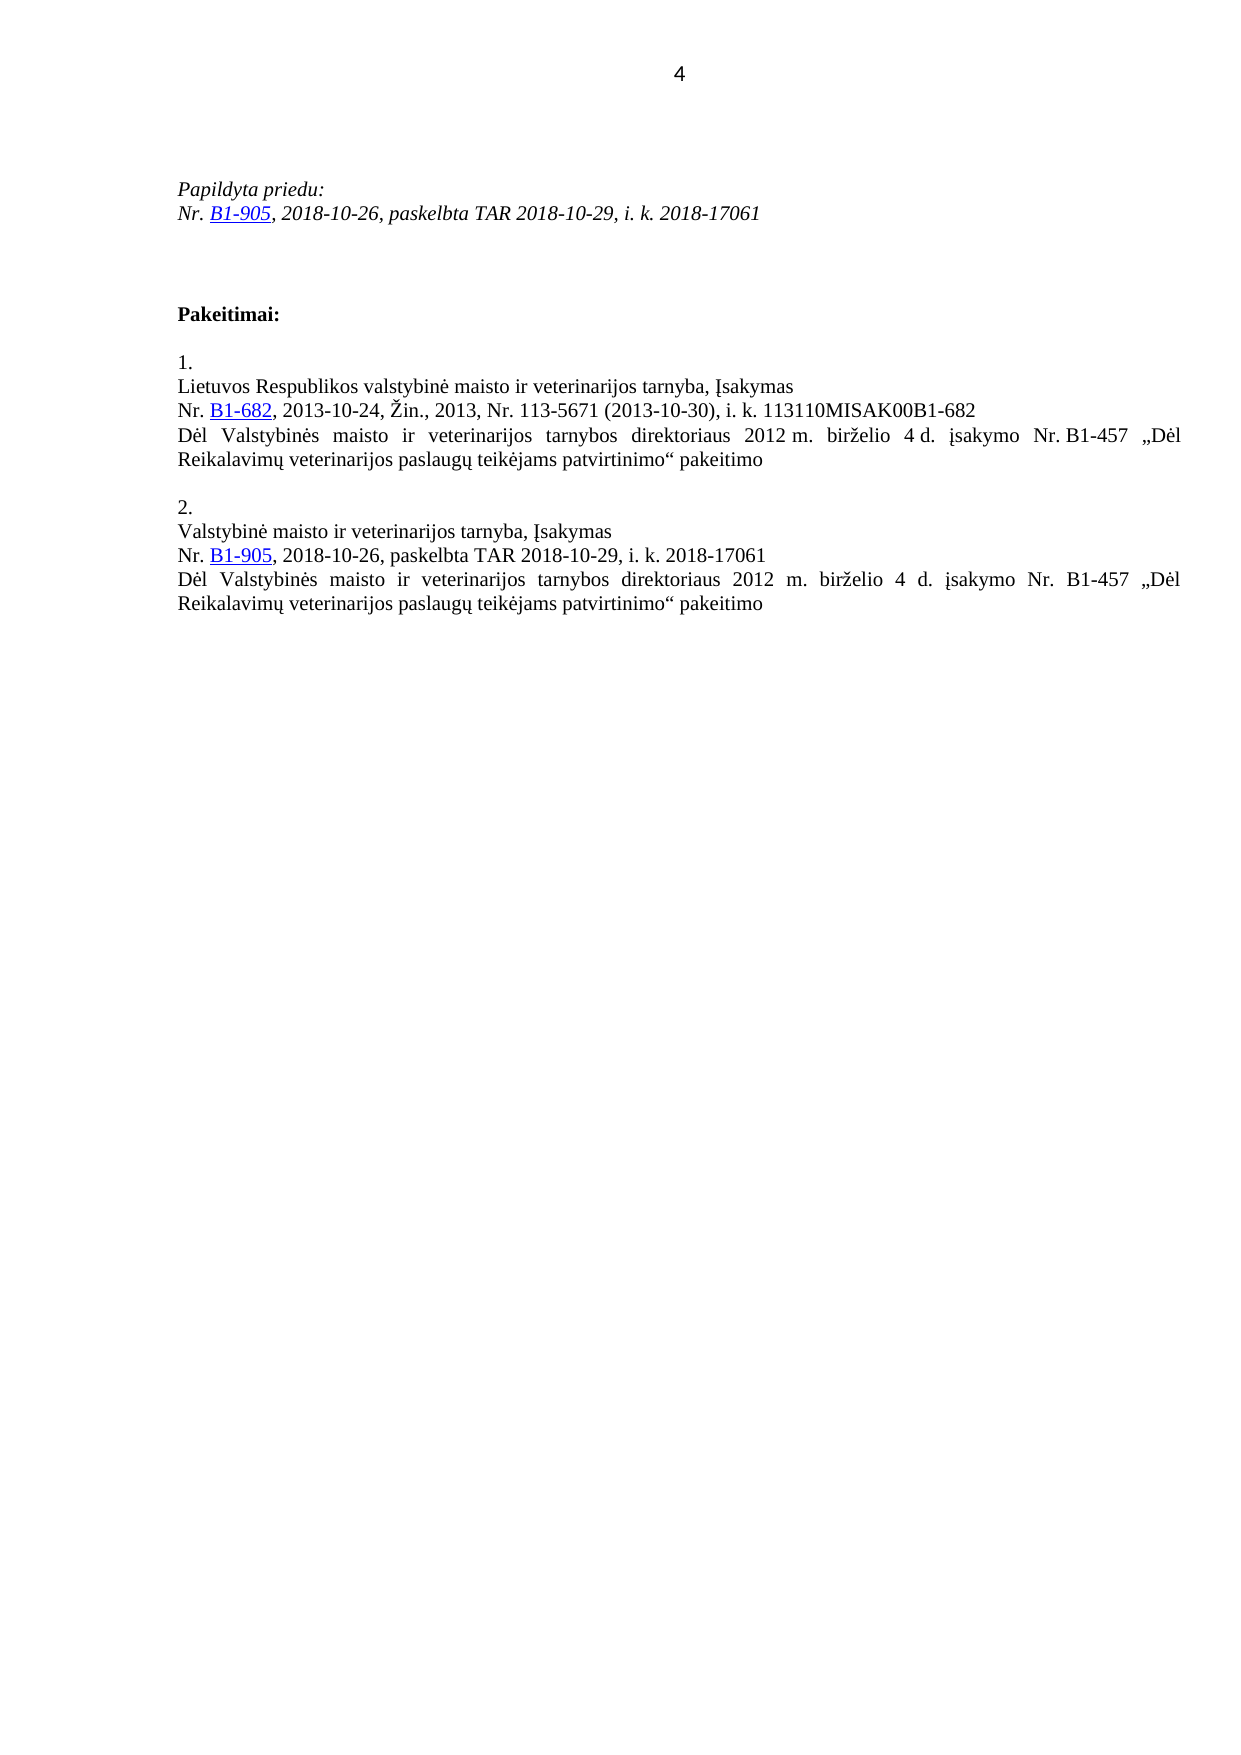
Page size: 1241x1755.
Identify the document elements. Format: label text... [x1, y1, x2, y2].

text Pakeitimai: [177, 302, 1181, 326]
text 2. [177, 495, 1181, 519]
text Dėl Valstybinės maisto ir veterinarijos tarnybos direktoriaus 2012 m. birželio 4 d. įsakymo Nr. B1-457 „Dėl Reikalavimų veterinarijos paslaugų teikėjams patvirtinimo“ pakeitimo [177, 567, 1181, 615]
text Dėl Valstybinės maisto ir veterinarijos tarnybos direktoriaus 2012 m. birželio 4 d. įsakymo Nr. B1-457 „Dėl Reikalavimų veterinarijos paslaugų teikėjams patvirtinimo“ pakeitimo [177, 422, 1181, 471]
text 1. [177, 350, 1181, 374]
text Nr. B1-905, 2018-10-26, paskelbta TAR 2018-10-29, i. k. 2018-17061 [177, 543, 1181, 567]
text Nr. B1-682, 2013-10-24, Žin., 2013, Nr. 113-5671 (2013-10-30), i. k. 113110MISAK00B1-682 [177, 398, 1181, 422]
text Nr. B1-905, 2018-10-26, paskelbta TAR 2018-10-29, i. k. 2018-17061 [177, 201, 1181, 225]
text Lietuvos Respublikos valstybinė maisto ir veterinarijos tarnyba, Įsakymas [177, 374, 1181, 398]
text Valstybinė maisto ir veterinarijos tarnyba, Įsakymas [177, 519, 1181, 543]
text Papildyta priedu: [177, 177, 1181, 201]
